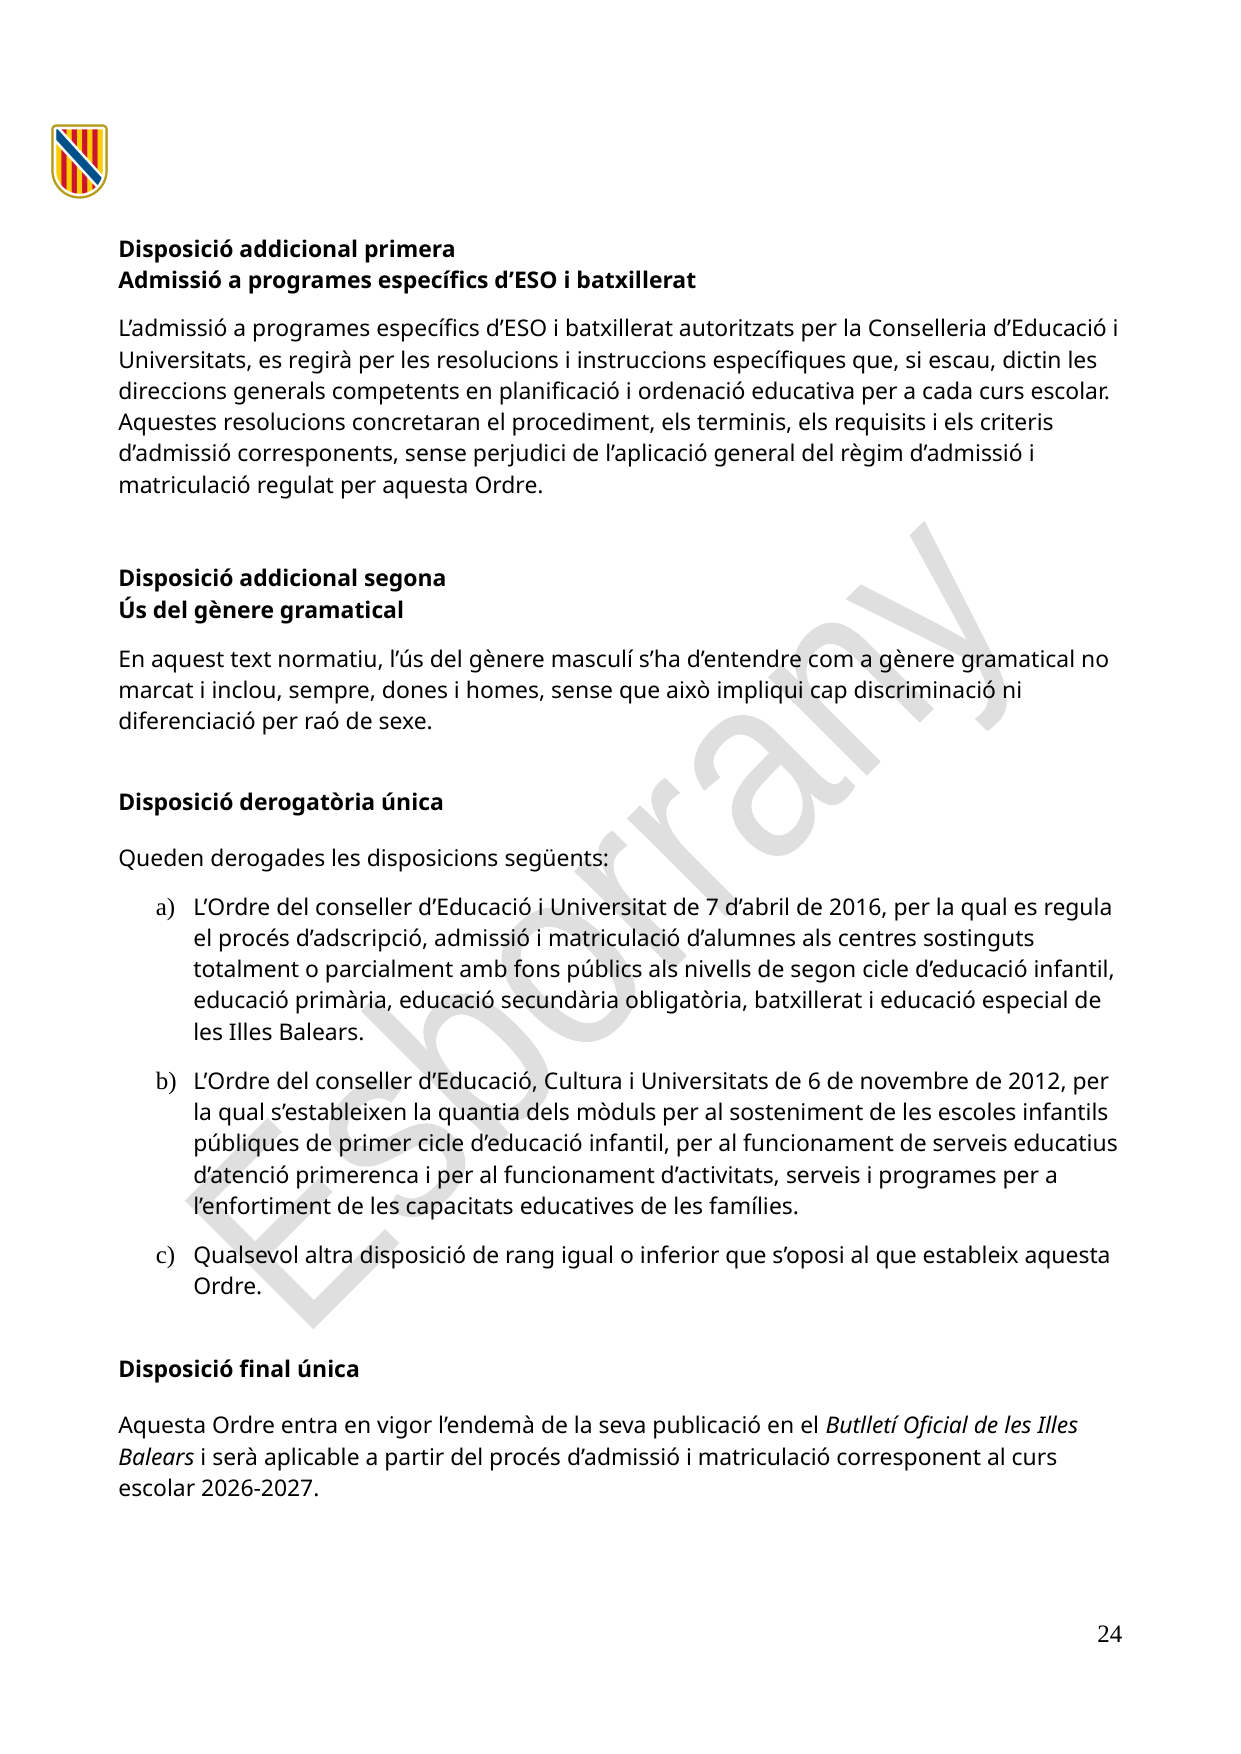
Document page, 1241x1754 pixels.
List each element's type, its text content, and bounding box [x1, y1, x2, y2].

subtitle Disposició addicional segona [118, 562, 940, 593]
text Aquestes resolucions concretaran el procediment, els terminis, els requisits i els criteris d’admissió corresponents, sense perjudici de l’aplicació general del règim d’admissió i matriculació regulat per aquesta Ordre. [118, 406, 1122, 500]
subtitle [946, 562, 1122, 593]
subtitle [962, 593, 1122, 625]
subtitle Disposició derogatòria única [118, 785, 656, 817]
subtitle [752, 785, 802, 817]
subtitle [880, 593, 958, 625]
list Qualsevol altra disposició de rang igual o inferior que s’oposi al que estableix aquesta Ordre. [343, 1239, 1122, 1301]
text L’admissió a programes específics d’ESO i batxillerat autoritzats per la Conselleria d’Educació i Universitats, es regirà per les resolucions i instruccions específiques que, si escau, dictin les direccions generals competents en planificació i ordenació educativa per a cada curs escolar. [118, 312, 1122, 406]
text Queden derogades les disposicions següents: [614, 842, 681, 873]
text Queden derogades les disposicions següents: [681, 842, 1122, 873]
subtitle [667, 785, 739, 817]
subtitle En aquest text normatiu, l’ús del gènere masculí s’ha d’entendre com a gènere gramatical no marcat i inclou, sempre, dones i homes, sense que això impliqui cap discriminació ni diferenciació per raó de sexe. [807, 643, 1122, 736]
list L’Ordre del conseller d’Educació, Cultura i Universitats de 6 de novembre de 2012, per la qual s’estableixen la quantia dels mòduls per al sosteniment de les escoles infantils públiques de primer cicle d’educació infantil, per al funcionament de serveis educatius d’atenció primerenca i per al funcionament d’activitats, serveis i programes per a l’enfortiment de les capacitats educatives de les famílies. [156, 1065, 1122, 1221]
text Queden derogades les disposicions següents: [118, 842, 600, 873]
subtitle Admissió a programes específics d’ESO i batxillerat [118, 264, 1122, 296]
list Qualsevol altra disposició de rang igual o inferior que s’oposi al que estableix aquesta Ordre. [156, 1239, 284, 1301]
text Aquesta Ordre entra en vigor l’endemà de la seva publicació en el Butlletí Oficial de les Illes Balears i serà aplicable a partir del procés d’admissió i matriculació corresponent al curs escolar 2026-2027. [118, 1409, 1122, 1503]
subtitle Disposició addicional primera [118, 233, 1122, 264]
subtitle Disposició final única [118, 1353, 1122, 1384]
subtitle [812, 785, 1122, 817]
subtitle Ús del gènere gramatical [118, 593, 895, 625]
list Qualsevol altra disposició de rang igual o inferior que s’oposi al que estableix aquesta Ordre. [271, 1239, 374, 1299]
picture [33, 96, 125, 227]
list L’Ordre del conseller d’Educació i Universitat de 7 d’abril de 2016, per la qual es regula el procés d’adscripció, admissió i matriculació d’alumnes als centres sostinguts totalment o parcialment amb fons públics als nivells de segon cicle d’educació infantil, educació primària, educació secundària obligatòria, batxillerat i educació especial de les Illes Balears. [156, 891, 1122, 1047]
subtitle En aquest text normatiu, l’ús del gènere masculí s’ha d’entendre com a gènere gramatical no marcat i inclou, sempre, dones i homes, sense que això impliqui cap discriminació ni diferenciació per raó de sexe. [118, 643, 826, 736]
